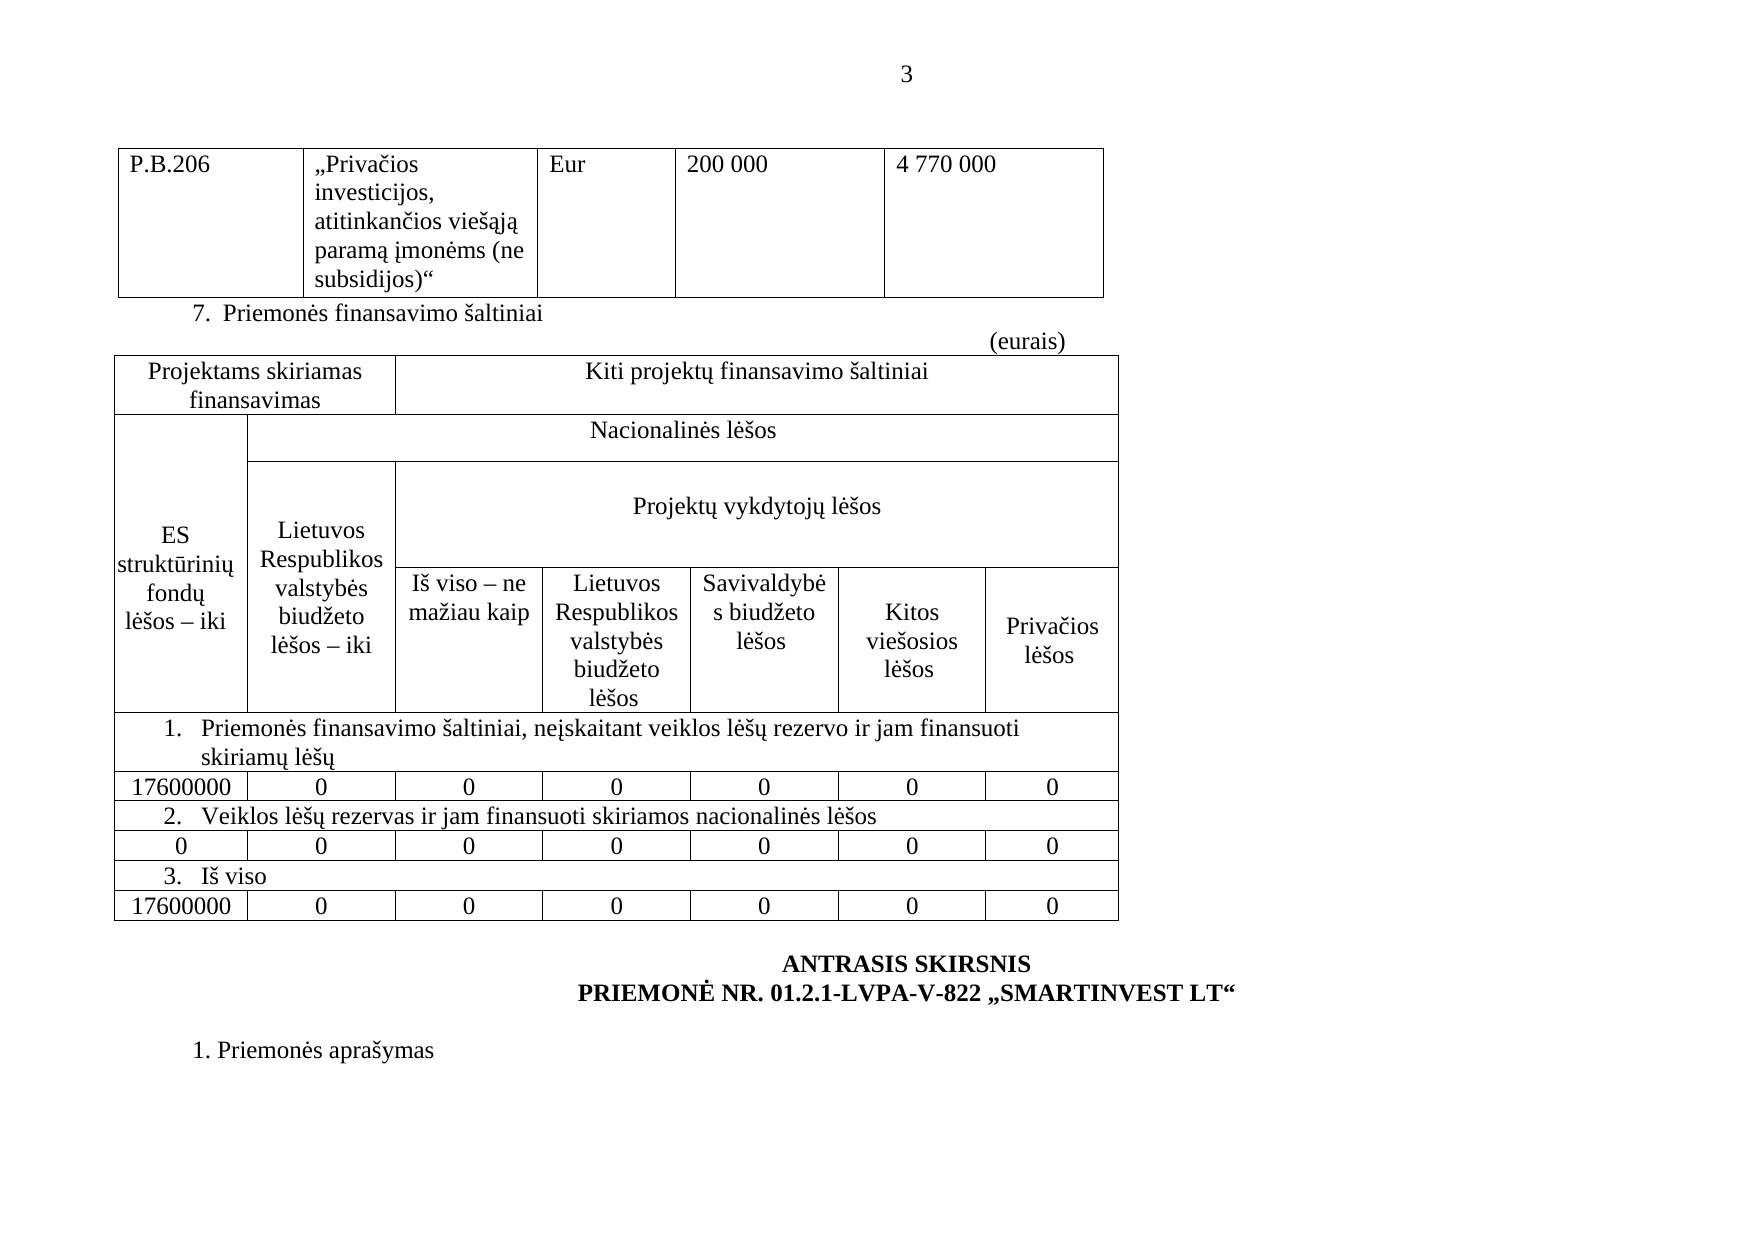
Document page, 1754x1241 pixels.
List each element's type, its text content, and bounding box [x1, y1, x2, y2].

table_cell Lietuvos Respublikos valstybės biudžeto lėšos [543, 568, 690, 712]
text ANTRASIS skirsnis [118, 949, 1695, 978]
table_cell 17600000 [115, 891, 247, 919]
table_cell 0 [248, 831, 395, 860]
text 7. Priemonės finansavimo šaltiniai [192, 298, 1695, 326]
table_cell 0 [543, 891, 690, 919]
table_cell 3. Iš viso [115, 861, 1118, 890]
table_cell Eur [538, 149, 675, 297]
table_cell 0 [691, 891, 838, 919]
table_cell 0 [543, 772, 690, 800]
table_cell 0 [839, 772, 985, 800]
table_header Projektams skiriamas finansavimas [115, 356, 395, 414]
table_cell 0 [396, 772, 542, 800]
text 1. Priemonės aprašymas [185, 1036, 1695, 1064]
table_cell 0 [986, 891, 1118, 919]
table_cell 17600000 [115, 772, 247, 800]
table_cell 0 [248, 891, 395, 919]
table_cell 0 [839, 891, 985, 919]
text (eurais) [118, 326, 1695, 355]
table_cell 1. Priemonės finansavimo šaltiniai, neįskaitant veiklos lėšų rezervo ir jam finansuoti skiriamų lėšų [115, 713, 1118, 771]
table_cell 200 000 [676, 149, 884, 297]
table_cell 2. Veiklos lėšų rezervas ir jam finansuoti skiriamos nacionalinės lėšos [115, 801, 1118, 830]
table_cell 0 [115, 831, 247, 860]
table_cell 0 [248, 772, 395, 800]
table_cell „Privačios investicijos, atitinkančios viešąją paramą įmonėms (ne subsidijos)“ [304, 149, 537, 297]
table_cell 0 [839, 831, 985, 860]
table_cell 0 [396, 891, 542, 919]
text PRIEMONĖ NR. 01.2.1-LVPA-V-822 „SMARTINVEST LT“ [118, 978, 1695, 1007]
table_cell 0 [691, 772, 838, 800]
table_header Kiti projektų finansavimo šaltiniai [396, 356, 1118, 414]
table_cell ES struktūrinių fondų lėšos – iki [115, 415, 247, 712]
table_cell 0 [691, 831, 838, 860]
table_cell Savivaldybės biudžeto lėšos [691, 568, 838, 712]
table_cell Kitos viešosios lėšos [839, 568, 985, 712]
table_cell 0 [986, 772, 1118, 800]
table_cell Projektų vykdytojų lėšos [396, 462, 1118, 567]
table_cell 4 770 000 [885, 149, 1103, 297]
table_cell 0 [986, 831, 1118, 860]
table_cell Privačios lėšos [986, 568, 1118, 712]
table_cell P.B.206 [119, 149, 303, 297]
table_cell 0 [543, 831, 690, 860]
table_cell Lietuvos Respublikos valstybės biudžeto lėšos – iki [248, 462, 395, 712]
table_cell Iš viso – ne mažiau kaip [396, 568, 542, 712]
table_cell Nacionalinės lėšos [248, 415, 1118, 461]
table_cell 0 [396, 831, 542, 860]
